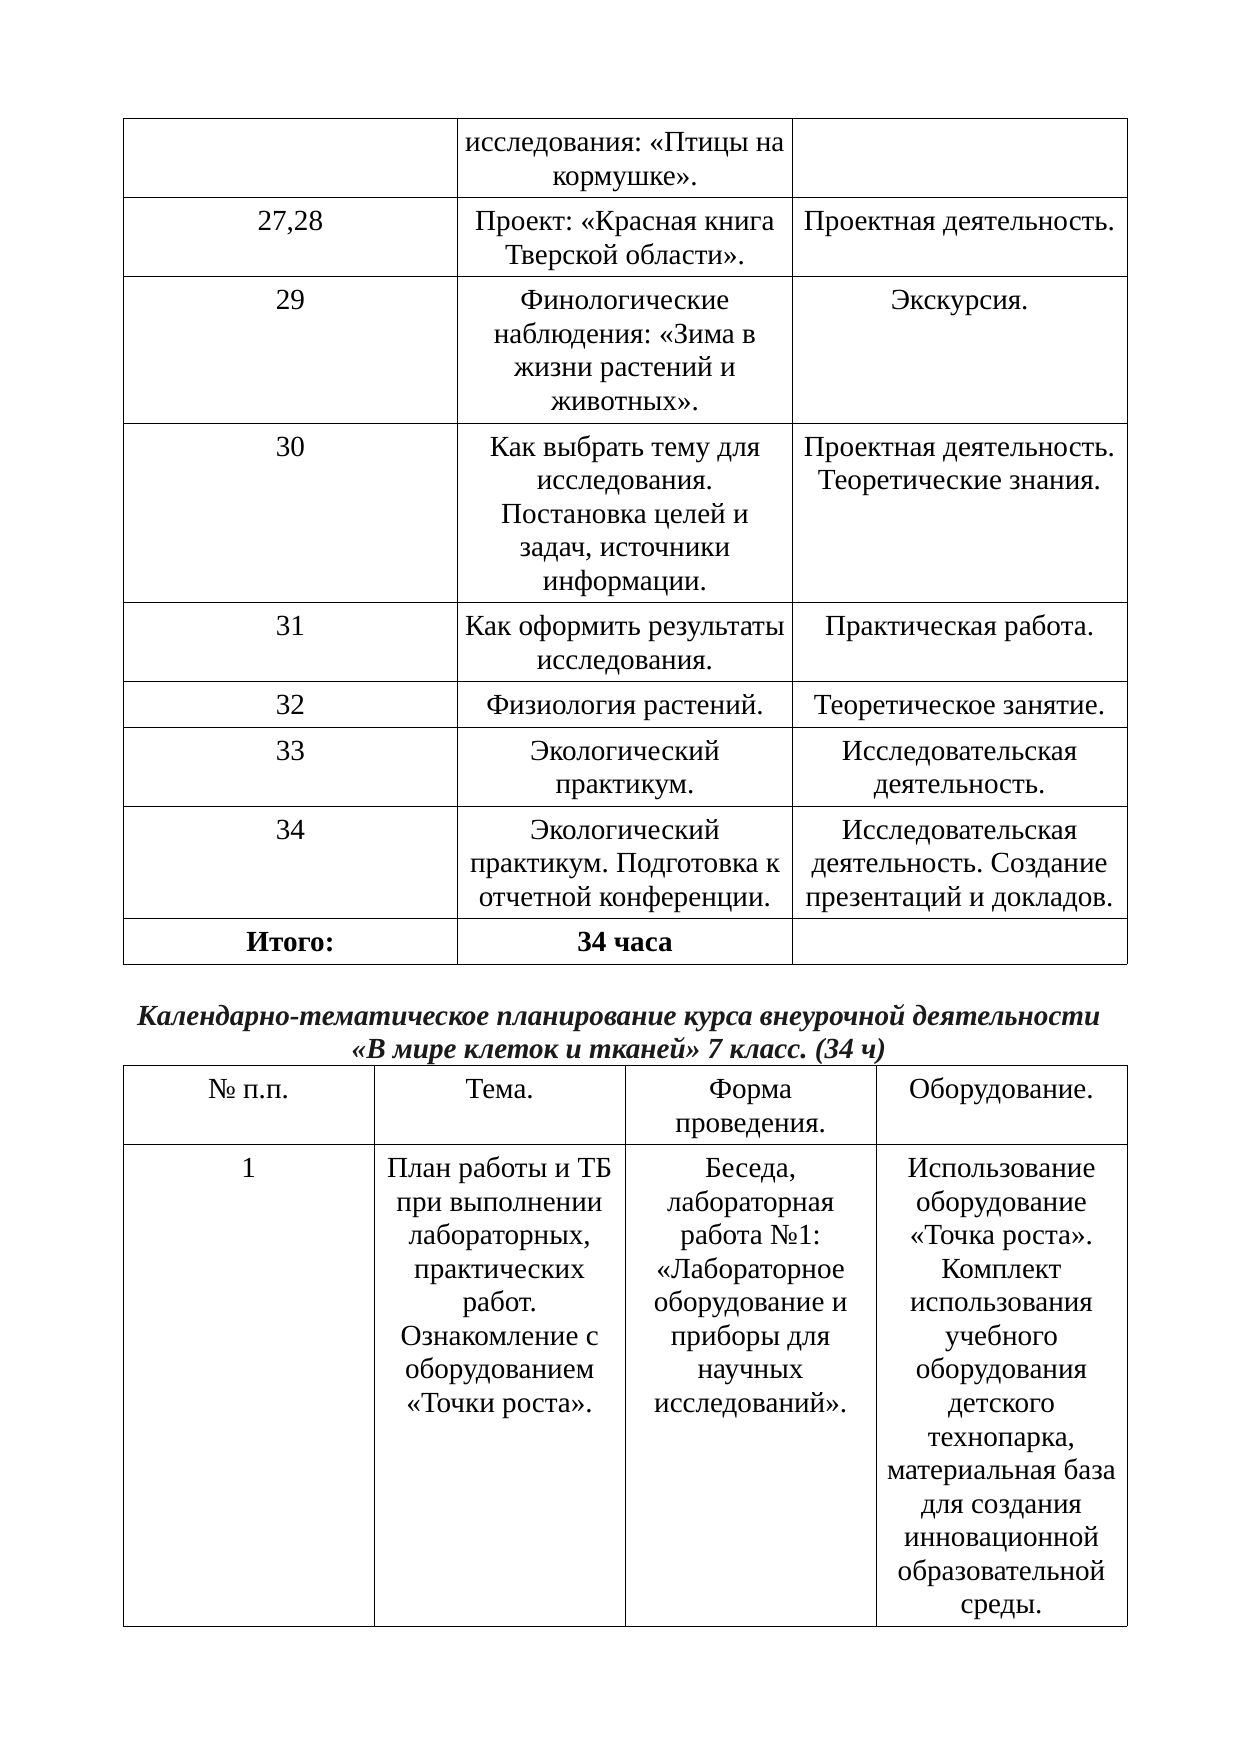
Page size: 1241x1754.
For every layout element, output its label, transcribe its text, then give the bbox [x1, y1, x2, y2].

table_cell [793, 919, 1127, 964]
table_cell 31 [124, 603, 457, 681]
table_cell Итого: [124, 919, 457, 964]
table_header Форма проведения. [626, 1066, 876, 1144]
table_cell Беседа, лабораторная работа №1: «Лабораторное оборудование и приборы для научных исследований». [626, 1145, 876, 1626]
table_cell 33 [124, 728, 457, 806]
table_cell Практическая работа. [793, 603, 1127, 681]
table_cell Теоретическое занятие. [793, 682, 1127, 727]
table_cell Проектная деятельность. [793, 198, 1127, 276]
table_cell Как выбрать тему для исследования. Постановка целей и задач, источники информации. [458, 424, 792, 602]
table_cell 30 [124, 424, 457, 602]
table_cell 34 [124, 807, 457, 918]
table_header Тема. [375, 1066, 625, 1144]
table_cell Экологический практикум. [458, 728, 792, 806]
table_header № п.п. [124, 1066, 374, 1144]
table_cell [793, 119, 1127, 197]
table_cell Как оформить результаты исследования. [458, 603, 792, 681]
table_cell Проектная деятельность. Теоретические знания. [793, 424, 1127, 602]
table_cell Исследовательская деятельность. Создание презентаций и докладов. [793, 807, 1127, 918]
table_cell 34 часа [458, 919, 792, 964]
table_cell исследования: «Птицы на кормушке». [458, 119, 792, 197]
table_cell Использование оборудование «Точка роста». Комплект использования учебного оборудования детского технопарка, материальная база для создания инновационной образовательной среды. [877, 1145, 1127, 1626]
table_cell 32 [124, 682, 457, 727]
table_cell План работы и ТБ при выполнении лабораторных, практических работ. Ознакомление с оборудованием «Точки роста». [375, 1145, 625, 1626]
table_cell Исследовательская деятельность. [793, 728, 1127, 806]
table_cell 1 [124, 1145, 374, 1626]
table_cell Экологический практикум. Подготовка к отчетной конференции. [458, 807, 792, 918]
table_cell 27,28 [124, 198, 457, 276]
table_cell [124, 119, 457, 197]
text Календарно-тематическое планирование курса внеурочной деятельности «В мире клеток и тканей» 7 класс. (34 ч) [118, 998, 1122, 1065]
table_header Оборудование. [877, 1066, 1127, 1144]
table_cell Экскурсия. [793, 277, 1127, 422]
table_cell Финологические наблюдения: «Зима в жизни растений и животных». [458, 277, 792, 422]
table_cell Проект: «Красная книга Тверской области». [458, 198, 792, 276]
table_cell 29 [124, 277, 457, 422]
table_cell Физиология растений. [458, 682, 792, 727]
